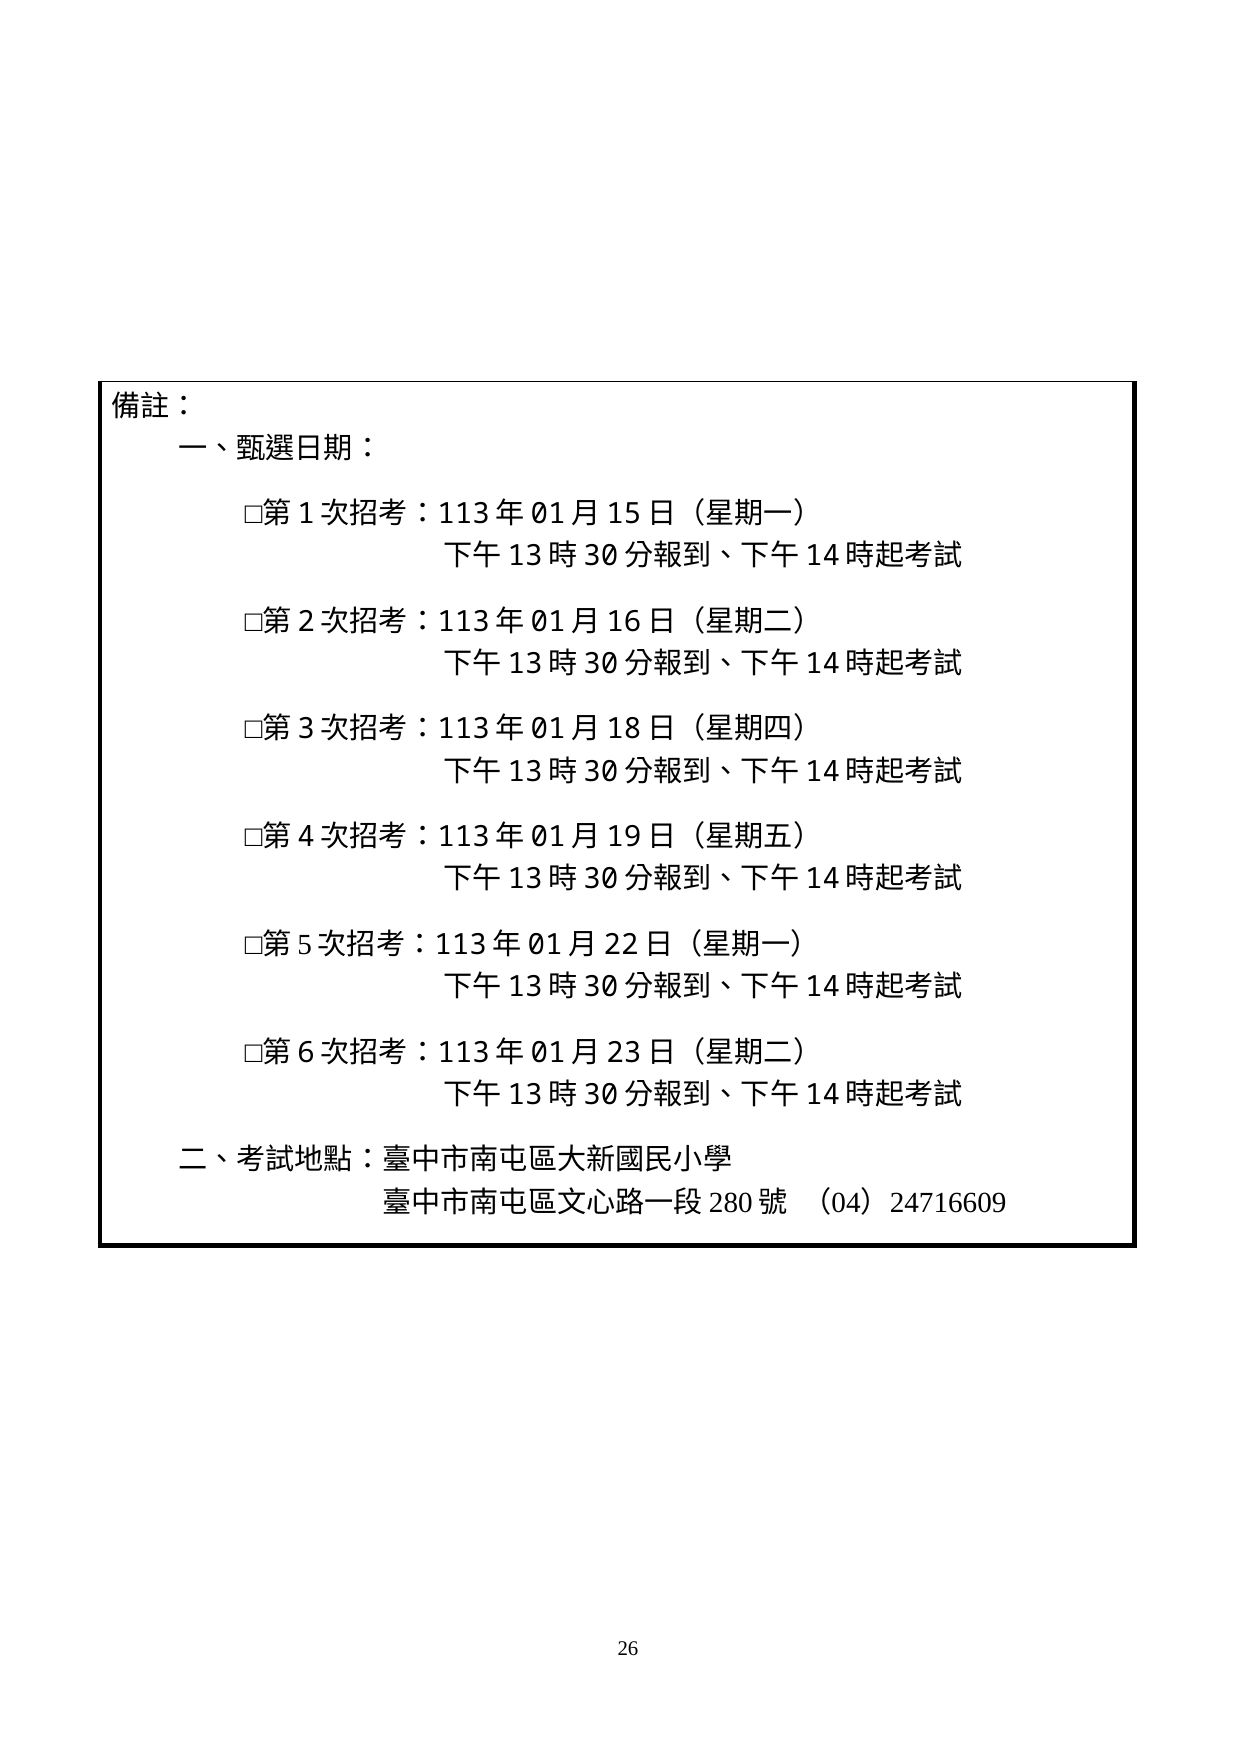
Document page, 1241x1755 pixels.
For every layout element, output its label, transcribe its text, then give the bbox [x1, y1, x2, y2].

table_cell 備註： 一、甄選日期： □第1次招考：113年01月15日（星期一） 下午13時30分報到、下午14時起考試 □第2次招考：113年01月16日（星期二） 下午13時30分報到、下午14時起考試 □第3次招考：113年01月18日（星期四） 下午13時30分報到、下午14時起考試 □第4次招考：113年01月19日（星期五） 下午13時30分報到、下午14時起考試 □第5次招考：113年01月22日（星期一） 下午13時30分報到、下午14時起考試 □第6次招考：113年01月23日（星期二） 下午13時30分報到、下午14時起考試 二、考試地點：臺中市南屯區大新國民小學 臺中市南屯區文心路一段280號 （04）24716609 [102, 382, 1132, 1243]
